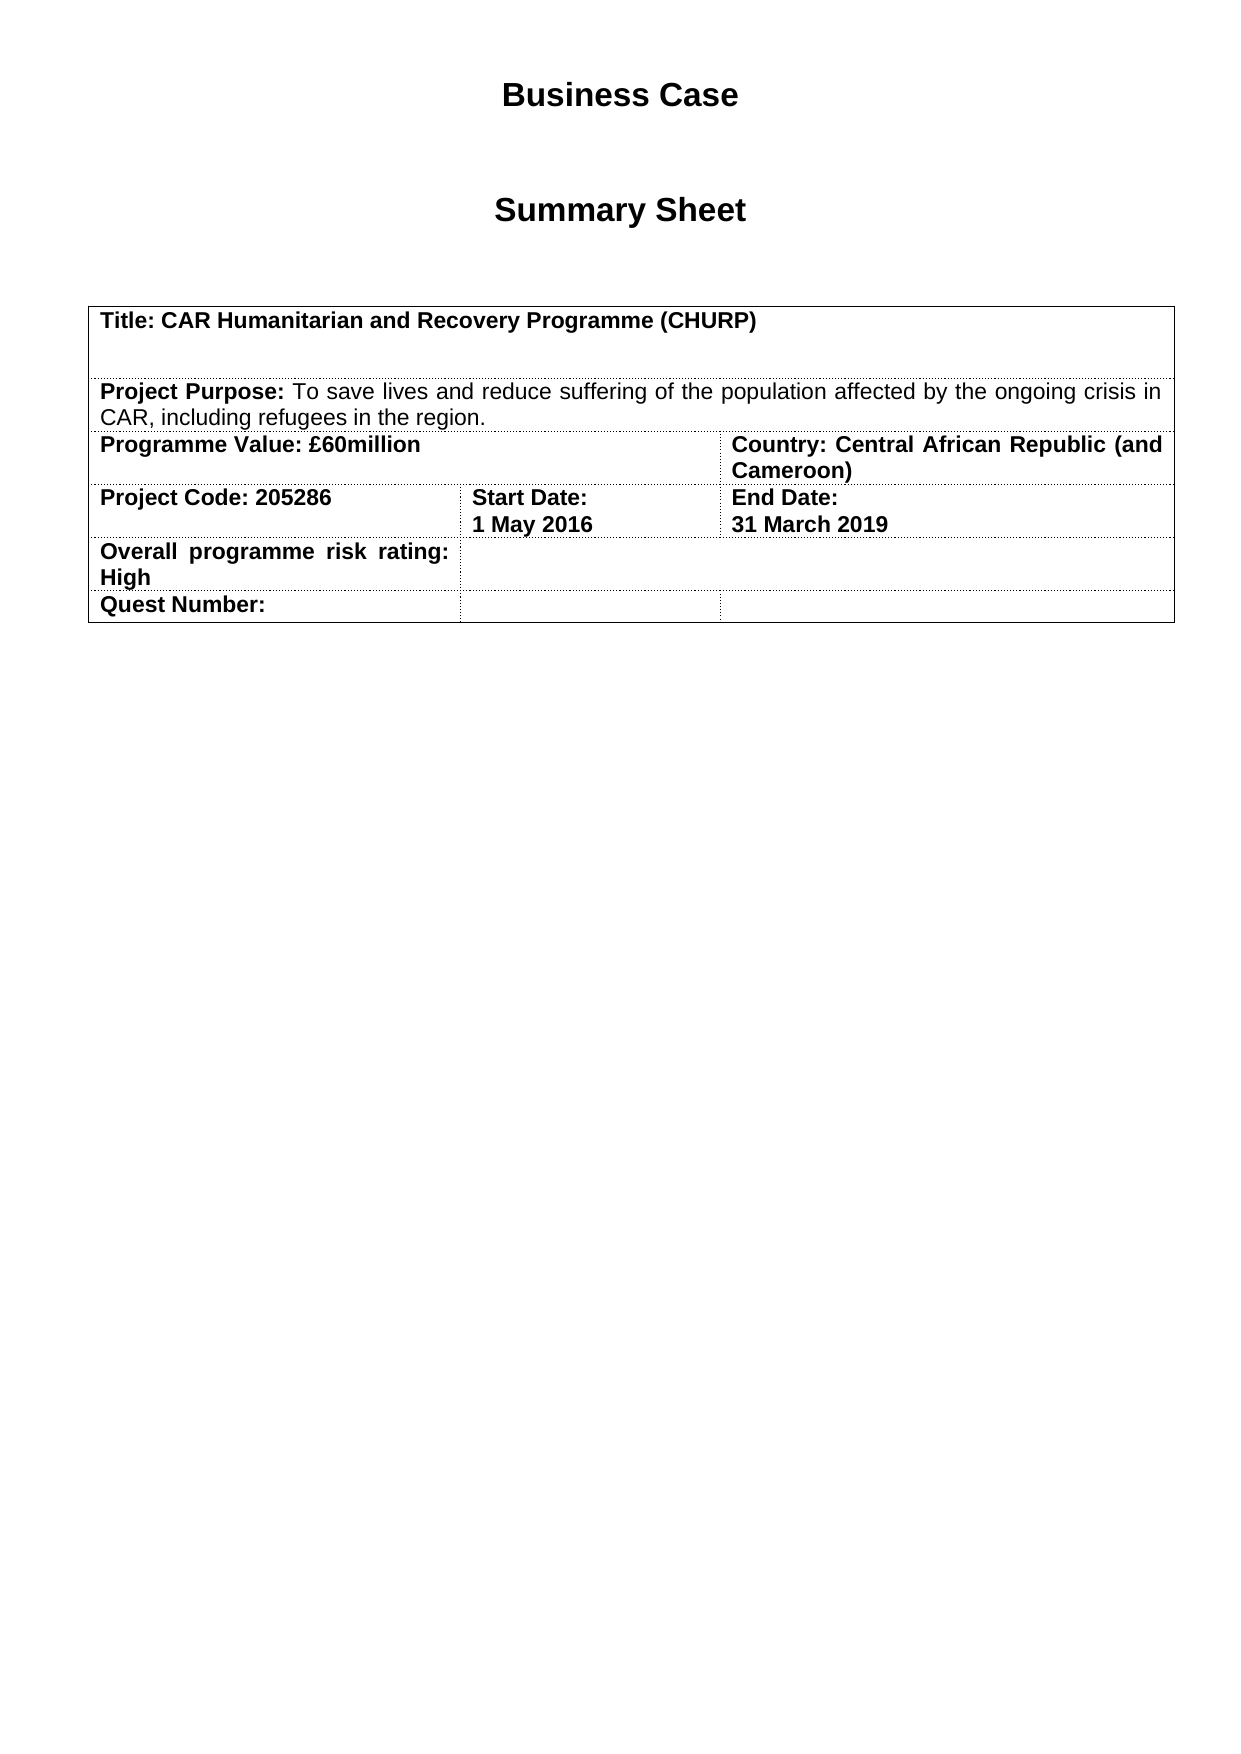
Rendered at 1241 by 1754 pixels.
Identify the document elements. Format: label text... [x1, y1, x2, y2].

text Summary Sheet [89, 190, 1152, 229]
table_cell [461, 537, 1174, 590]
table_cell End Date: 31 March 2019 [720, 484, 1174, 537]
table_cell Project Purpose: To save lives and reduce suffering of the population affected by the ongoing crisis in CAR, including refugees in the region. [89, 378, 1174, 431]
table_cell Programme Value: £60million [89, 431, 720, 484]
table_cell Project Code: 205286 [89, 484, 461, 537]
table_cell Overall programme risk rating: High [89, 537, 461, 590]
table_cell Quest Number: [89, 590, 461, 622]
table_cell [720, 590, 1174, 622]
text Business Case [89, 75, 1152, 113]
table_cell Country: Central African Republic (and Cameroon) [720, 431, 1174, 484]
table_cell [461, 590, 720, 622]
table_header Title: CAR Humanitarian and Recovery Programme (CHURP) [89, 307, 1174, 377]
table_cell Start Date: 1 May 2016 [461, 484, 720, 537]
